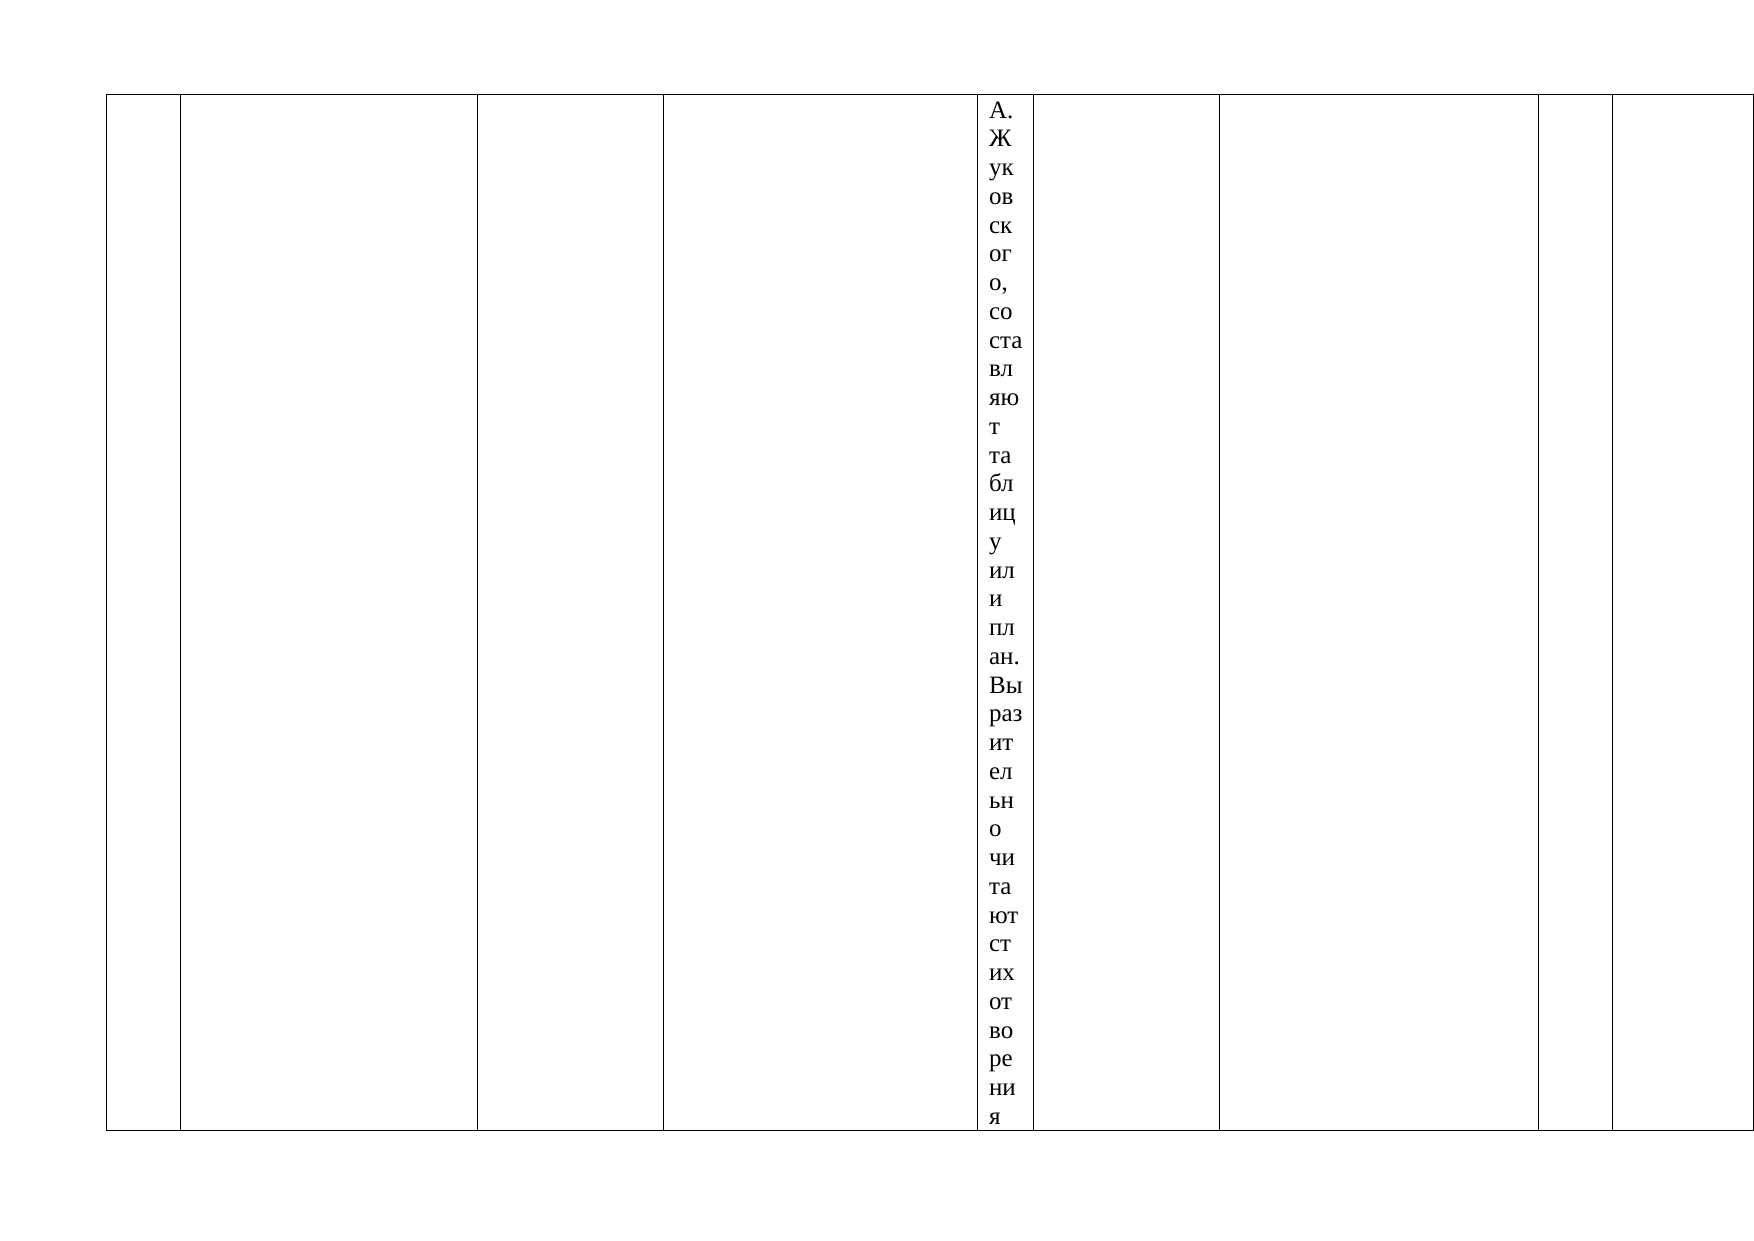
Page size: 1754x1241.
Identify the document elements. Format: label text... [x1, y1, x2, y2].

table_cell [664, 95, 977, 1130]
table_cell [181, 95, 477, 1130]
table_cell [1034, 95, 1219, 1130]
table_cell [1613, 95, 1753, 1130]
table_cell [1220, 95, 1538, 1130]
table_cell [478, 95, 663, 1130]
table_cell [107, 95, 180, 1130]
table_cell А.Жуковского, составляют таблицу или план. Выразительно читают стихотворения [978, 95, 1033, 1130]
table_cell [1539, 95, 1612, 1130]
